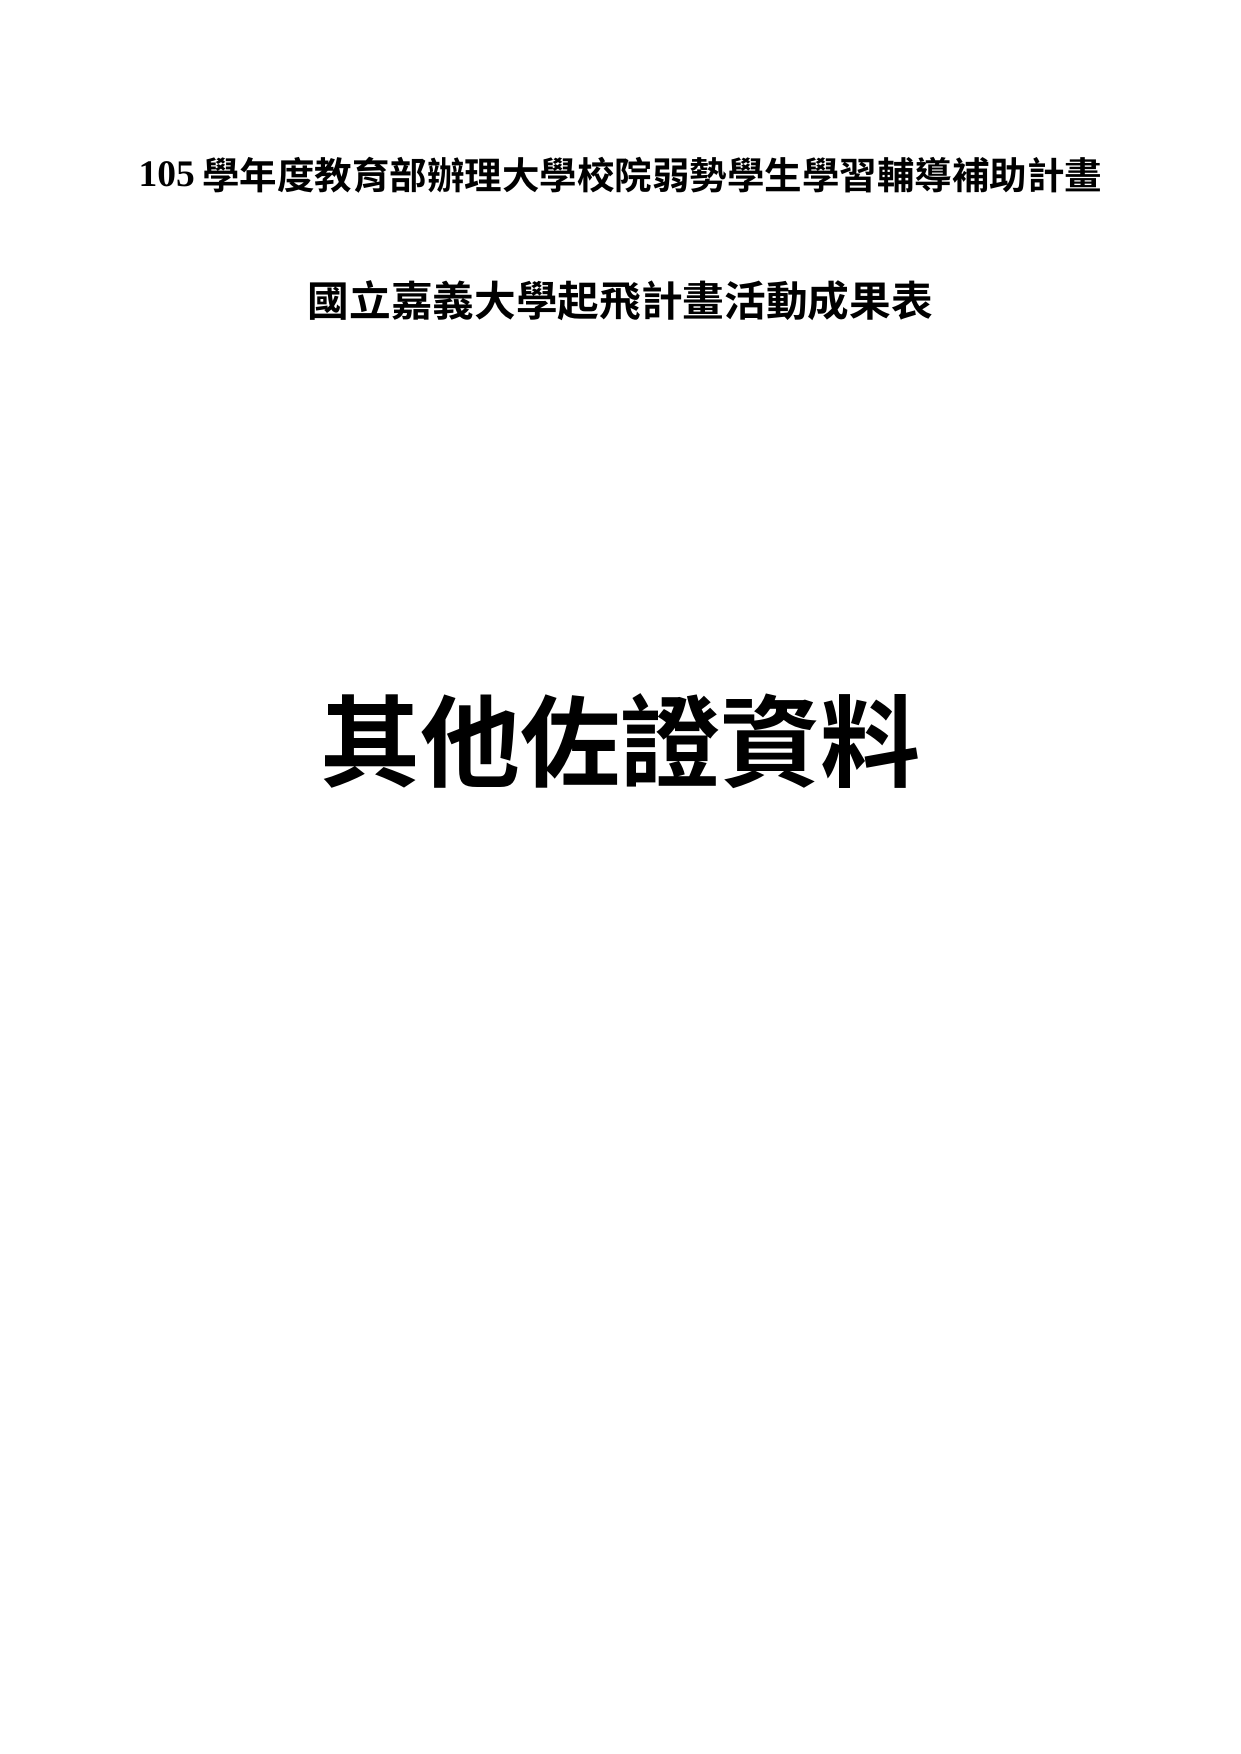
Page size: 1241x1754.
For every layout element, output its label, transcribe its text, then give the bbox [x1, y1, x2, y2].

text 國立嘉義大學起飛計畫活動成果表 [112, 257, 1128, 319]
text 其他佐證資料 [112, 632, 1128, 819]
text 105學年度教育部辦理大學校院弱勢學生學習輔導補助計畫 [112, 132, 1128, 194]
